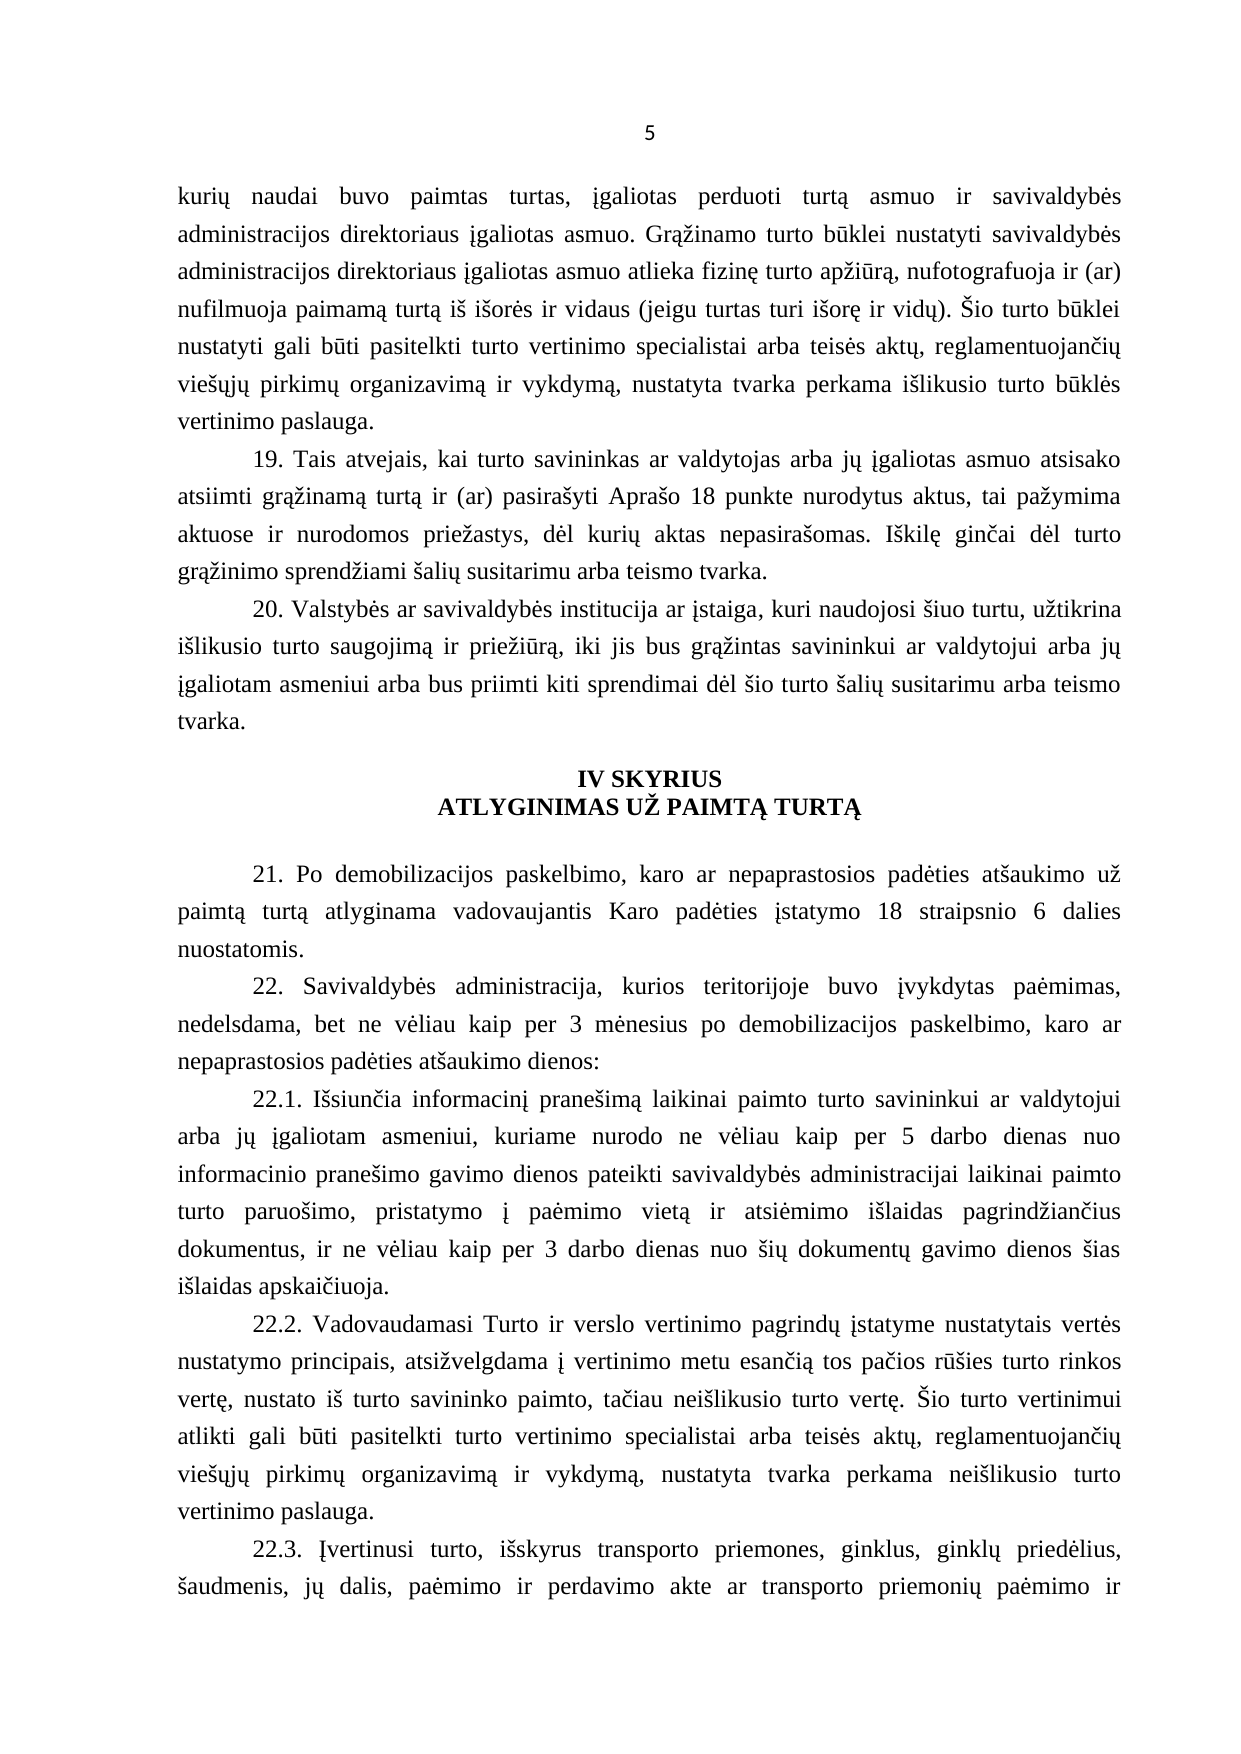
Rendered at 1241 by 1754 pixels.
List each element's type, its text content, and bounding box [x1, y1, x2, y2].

text 22.2. Vadovaudamasi Turto ir verslo vertinimo pagrindų įstatyme nustatytais vertės nustatymo principais, atsižvelgdama į vertinimo metu esančią tos pačios rūšies turto rinkos vertę, nustato iš turto savininko paimto, tačiau neišlikusio turto vertę. Šio turto vertinimui atlikti gali būti pasitelkti turto vertinimo specialistai arba teisės aktų, reglamentuojančių viešųjų pirkimų organizavimą ir vykdymą, nustatyta tvarka perkama neišlikusio turto vertinimo paslauga. [177, 1300, 1122, 1525]
text kurių naudai buvo paimtas turtas, įgaliotas perduoti turtą asmuo ir savivaldybės administracijos direktoriaus įgaliotas asmuo. Grąžinamo turto būklei nustatyti savivaldybės administracijos direktoriaus įgaliotas asmuo atlieka fizinę turto apžiūrą, nufotografuoja ir (ar) nufilmuoja paimamą turtą iš išorės ir vidaus (jeigu turtas turi išorę ir vidų). Šio turto būklei nustatyti gali būti pasitelkti turto vertinimo specialistai arba teisės aktų, reglamentuojančių viešųjų pirkimų organizavimą ir vykdymą, nustatyta tvarka perkama išlikusio turto būklės vertinimo paslauga. [177, 172, 1122, 435]
text 22.1. Išsiunčia informacinį pranešimą laikinai paimto turto savininkui ar valdytojui arba jų įgaliotam asmeniui, kuriame nurodo ne vėliau kaip per 5 darbo dienas nuo informacinio pranešimo gavimo dienos pateikti savivaldybės administracijai laikinai paimto turto paruošimo, pristatymo į paėmimo vietą ir atsiėmimo išlaidas pagrindžiančius dokumentus, ir ne vėliau kaip per 3 darbo dienas nuo šių dokumentų gavimo dienos šias išlaidas apskaičiuoja. [177, 1075, 1122, 1300]
text 22. Savivaldybės administracija, kurios teritorijoje buvo įvykdytas paėmimas, nedelsdama, bet ne vėliau kaip per 3 mėnesius po demobilizacijos paskelbimo, karo ar nepaprastosios padėties atšaukimo dienos: [177, 962, 1122, 1075]
text 22.3. Įvertinusi turto, išskyrus transporto priemones, ginklus, ginklų priedėlius, šaudmenis, jų dalis, paėmimo ir perdavimo akte ar transporto priemonių paėmimo ir [177, 1525, 1122, 1600]
text 19. Tais atvejais, kai turto savininkas ar valdytojas arba jų įgaliotas asmuo atsisako atsiimti grąžinamą turtą ir (ar) pasirašyti Aprašo 18 punkte nurodytus aktus, tai pažymima aktuose ir nurodomos priežastys, dėl kurių aktas nepasirašomas. Iškilę ginčai dėl turto grąžinimo sprendžiami šalių susitarimu arba teismo tvarka. [177, 435, 1122, 585]
text IV SKYRIUS [177, 764, 1122, 792]
text 21. Po demobilizacijos paskelbimo, karo ar nepaprastosios padėties atšaukimo už paimtą turtą atlyginama vadovaujantis Karo padėties įstatymo 18 straipsnio 6 dalies nuostatomis. [177, 850, 1122, 962]
text ATLYGINIMAS UŽ PAIMTĄ TURTĄ [177, 792, 1122, 821]
text 20. Valstybės ar savivaldybės institucija ar įstaiga, kuri naudojosi šiuo turtu, užtikrina išlikusio turto saugojimą ir priežiūrą, iki jis bus grąžintas savininkui ar valdytojui arba jų įgaliotam asmeniui arba bus priimti kiti sprendimai dėl šio turto šalių susitarimu arba teismo tvarka. [177, 585, 1122, 735]
